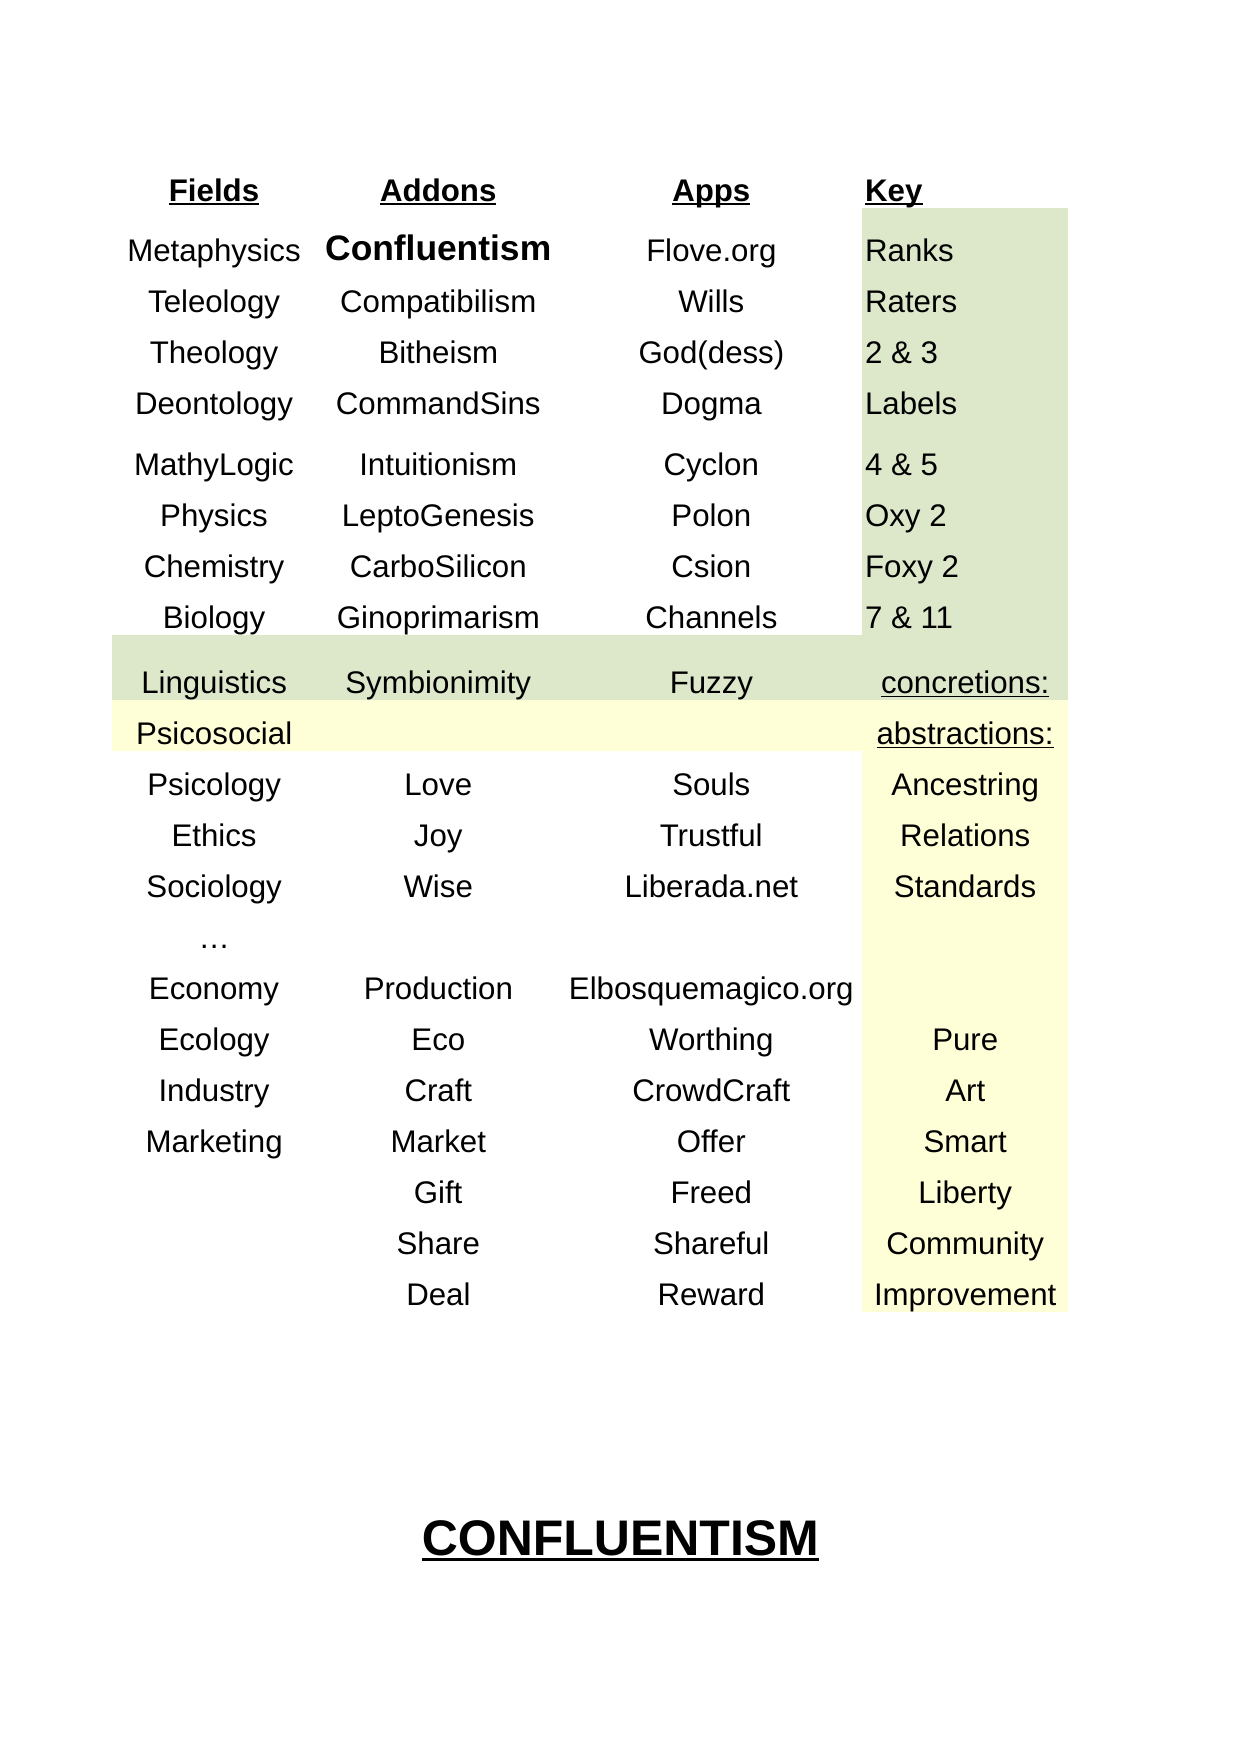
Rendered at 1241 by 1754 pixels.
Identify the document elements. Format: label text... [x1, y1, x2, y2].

table_cell [862, 904, 1068, 955]
table_cell Raters [862, 268, 1068, 319]
table_cell Eco [316, 1006, 560, 1057]
table_cell Share [316, 1210, 560, 1261]
table_cell Worthing [560, 1006, 862, 1057]
table_cell Love [316, 751, 560, 802]
table_header Addons [316, 147, 560, 208]
table_cell Bitheism [316, 319, 560, 370]
table_cell Shareful [560, 1210, 862, 1261]
table_cell Ancestring [862, 751, 1068, 802]
subtitle CONFLUENTISM [118, 1508, 1122, 1566]
table_cell Craft [316, 1057, 560, 1108]
table_cell Deontology [112, 370, 316, 421]
table_cell Flove.org [560, 208, 862, 268]
table_cell Theology [112, 319, 316, 370]
table_cell abstractions: [862, 700, 1068, 751]
table_cell LeptoGenesis [316, 482, 560, 533]
table_cell [316, 904, 560, 955]
table_cell [112, 1159, 316, 1210]
table_cell God(dess) [560, 319, 862, 370]
table_cell Csion [560, 533, 862, 584]
table_cell Ranks [862, 208, 1068, 268]
table_cell [560, 904, 862, 955]
table_cell Intuitionism [316, 421, 560, 482]
table_cell Sociology [112, 853, 316, 904]
table_cell Art [862, 1057, 1068, 1108]
table_cell Biology [112, 584, 316, 635]
table_cell Teleology [112, 268, 316, 319]
table_cell Joy [316, 802, 560, 853]
table_cell Souls [560, 751, 862, 802]
table_cell Gift [316, 1159, 560, 1210]
table_cell concretions: [862, 635, 1068, 700]
table_cell Ginoprimarism [316, 584, 560, 635]
table_cell Chemistry [112, 533, 316, 584]
table_cell Production [316, 955, 560, 1006]
table_cell CrowdCraft [560, 1057, 862, 1108]
table_cell Liberada.net [560, 853, 862, 904]
table_cell Oxy 2 [862, 482, 1068, 533]
table_cell Standards [862, 853, 1068, 904]
table_cell [862, 955, 1068, 1006]
table_cell Confluentism [316, 208, 560, 268]
table_cell Psicosocial [112, 700, 316, 751]
table_cell 7 & 11 [862, 584, 1068, 635]
table_cell CarboSilicon [316, 533, 560, 584]
table_cell … [112, 904, 316, 955]
table_cell Channels [560, 584, 862, 635]
table_cell [112, 1261, 316, 1312]
table_cell 2 & 3 [862, 319, 1068, 370]
table_cell Wise [316, 853, 560, 904]
table_cell Fuzzy [560, 635, 862, 700]
table_cell Economy [112, 955, 316, 1006]
table_cell Symbionimity [316, 635, 560, 700]
table_cell Liberty [862, 1159, 1068, 1210]
table_cell Ecology [112, 1006, 316, 1057]
table_cell Reward [560, 1261, 862, 1312]
table_cell MathyLogic [112, 421, 316, 482]
table_cell Trustful [560, 802, 862, 853]
table_cell Ethics [112, 802, 316, 853]
table_cell Linguistics [112, 635, 316, 700]
table_cell Industry [112, 1057, 316, 1108]
table_header Key [862, 147, 1068, 208]
table_cell Marketing [112, 1108, 316, 1159]
table_cell Foxy 2 [862, 533, 1068, 584]
table_cell Polon [560, 482, 862, 533]
table_cell Freed [560, 1159, 862, 1210]
table_header Apps [560, 147, 862, 208]
table_cell Smart [862, 1108, 1068, 1159]
table_cell Offer [560, 1108, 862, 1159]
table_cell Market [316, 1108, 560, 1159]
table_cell Community [862, 1210, 1068, 1261]
table_cell Labels [862, 370, 1068, 421]
table_cell Dogma [560, 370, 862, 421]
table_cell Cyclon [560, 421, 862, 482]
table_cell Wills [560, 268, 862, 319]
table_cell [112, 1210, 316, 1261]
table_cell Elbosquemagico.org [560, 955, 862, 1006]
table_cell Metaphysics [112, 208, 316, 268]
table_cell CommandSins [316, 370, 560, 421]
table_header Fields [112, 147, 316, 208]
table_cell Relations [862, 802, 1068, 853]
table_cell Improvement [862, 1261, 1068, 1312]
table_cell Psicology [112, 751, 316, 802]
table_cell Compatibilism [316, 268, 560, 319]
table_cell [560, 700, 862, 751]
table_cell 4 & 5 [862, 421, 1068, 482]
table_cell [316, 700, 560, 751]
table_cell Physics [112, 482, 316, 533]
table_cell Deal [316, 1261, 560, 1312]
table_cell Pure [862, 1006, 1068, 1057]
